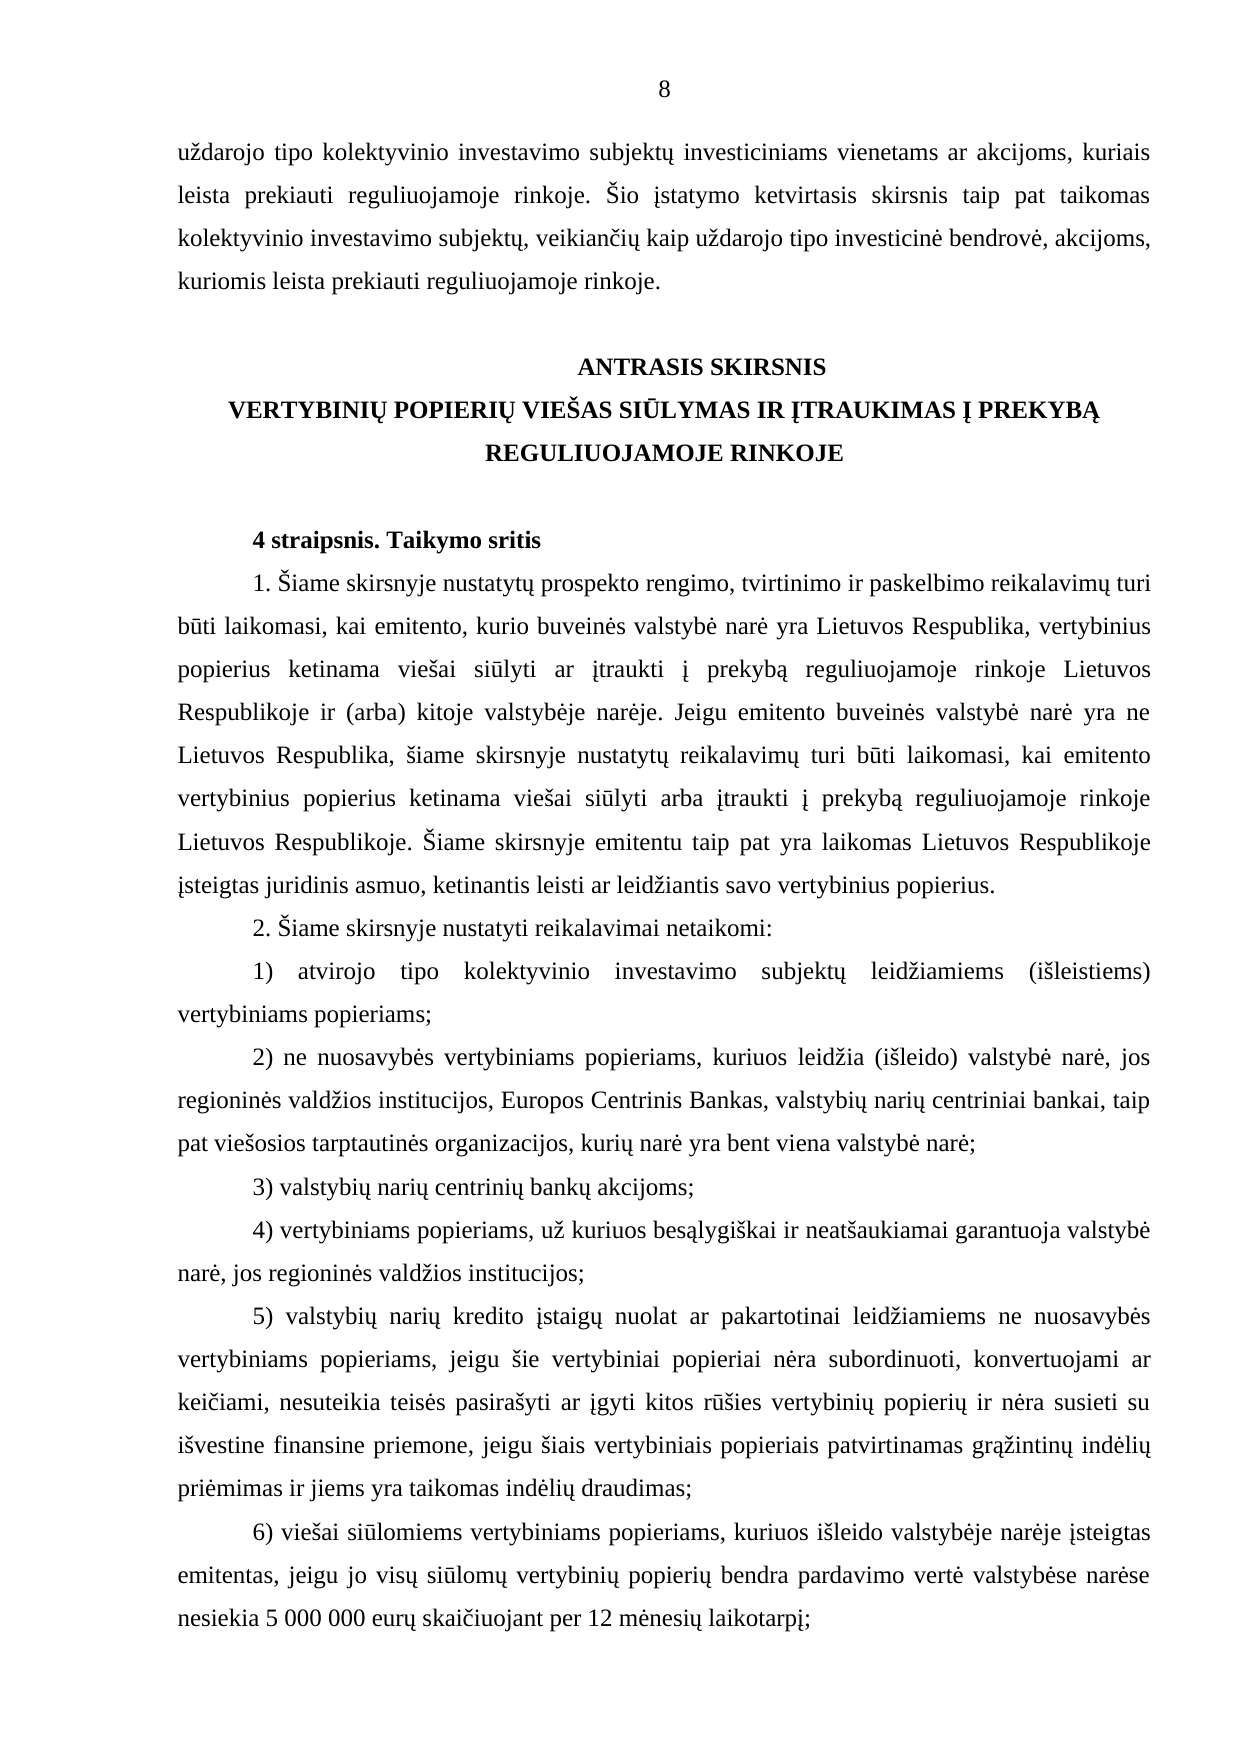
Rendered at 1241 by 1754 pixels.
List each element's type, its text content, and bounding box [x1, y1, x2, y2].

text 1. Šiame skirsnyje nustatytų prospekto rengimo, tvirtinimo ir paskelbimo reikalavimų turi būti laikomasi, kai emitento, kurio buveinės valstybė narė yra Lietuvos Respublika, vertybinius popierius ketinama viešai siūlyti ar įtraukti į prekybą reguliuojamoje rinkoje Lietuvos Respublikoje ir (arba) kitoje valstybėje narėje. Jeigu emitento buveinės valstybė narė yra ne Lietuvos Respublika, šiame skirsnyje nustatytų reikalavimų turi būti laikomasi, kai emitento vertybinius popierius ketinama viešai siūlyti arba įtraukti į prekybą reguliuojamoje rinkoje Lietuvos Respublikoje. Šiame skirsnyje emitentu taip pat yra laikomas Lietuvos Respublikoje įsteigtas juridinis asmuo, ketinantis leisti ar leidžiantis savo vertybinius popierius. [177, 568, 1152, 898]
subtitle ANTRASIS SKIRSNIS [177, 352, 1152, 381]
text 2) ne nuosavybės vertybiniams popieriams, kuriuos leidžia (išleido) valstybė narė, jos regioninės valdžios institucijos, Europos Centrinis Bankas, valstybių narių centriniai bankai, taip pat viešosios tarptautinės organizacijos, kurių narė yra bent viena valstybė narė; [177, 1042, 1152, 1157]
text 1) atvirojo tipo kolektyvinio investavimo subjektų leidžiamiems (išleistiems) vertybiniams popieriams; [177, 956, 1152, 1028]
text VERTYBINIŲ POPIERIŲ VIEŠAS SIŪLYMAS IR ĮTRAUKIMAS Į PREKYBĄ REGULIUOJAMOJE RINKOJE [177, 395, 1152, 467]
text 2. Šiame skirsnyje nustatyti reikalavimai netaikomi: [177, 913, 1152, 942]
text 5) valstybių narių kredito įstaigų nuolat ar pakartotinai leidžiamiems ne nuosavybės vertybiniams popieriams, jeigu šie vertybiniai popieriai nėra subordinuoti, konvertuojami ar keičiami, nesuteikia teisės pasirašyti ar įgyti kitos rūšies vertybinių popierių ir nėra susieti su išvestine finansine priemone, jeigu šiais vertybiniais popieriais patvirtinamas grąžintinų indėlių priėmimas ir jiems yra taikomas indėlių draudimas; [177, 1301, 1152, 1502]
text 4) vertybiniams popieriams, už kuriuos besąlygiškai ir neatšaukiamai garantuoja valstybė narė, jos regioninės valdžios institucijos; [177, 1215, 1152, 1287]
text uždarojo tipo kolektyvinio investavimo subjektų investiciniams vienetams ar akcijoms, kuriais leista prekiauti reguliuojamoje rinkoje. Šio įstatymo ketvirtasis skirsnis taip pat taikomas kolektyvinio investavimo subjektų, veikiančių kaip uždarojo tipo investicinė bendrovė, akcijoms, kuriomis leista prekiauti reguliuojamoje rinkoje. [177, 137, 1152, 295]
text 3) valstybių narių centrinių bankų akcijoms; [177, 1172, 1152, 1200]
text 6) viešai siūlomiems vertybiniams popieriams, kuriuos išleido valstybėje narėje įsteigtas emitentas, jeigu jo visų siūlomų vertybinių popierių bendra pardavimo vertė valstybėse narėse nesiekia 5 000 000 eurų skaičiuojant per 12 mėnesių laikotarpį; [177, 1517, 1152, 1632]
text 4 straipsnis. Taikymo sritis [177, 525, 1152, 553]
